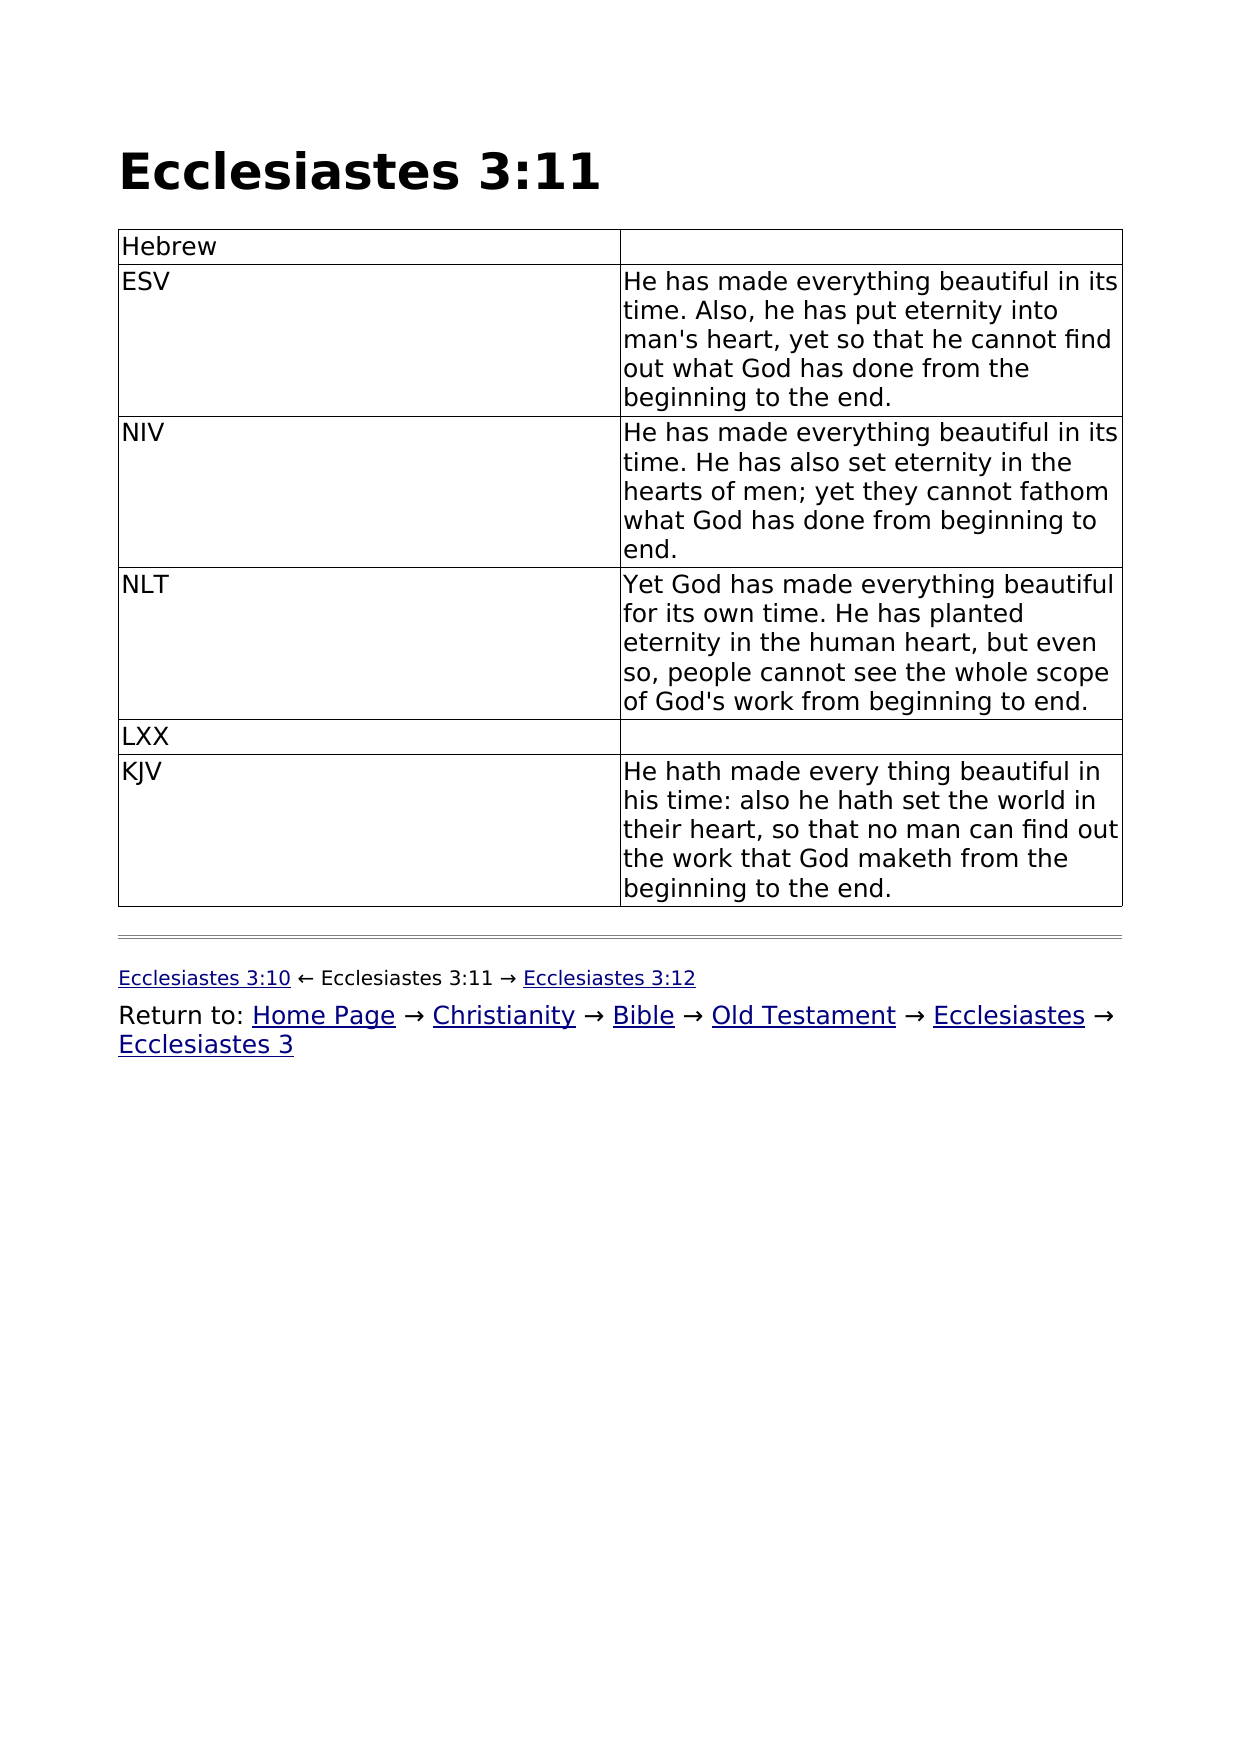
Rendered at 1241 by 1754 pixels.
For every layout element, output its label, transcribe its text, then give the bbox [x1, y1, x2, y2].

text Return to: Home Page → Christianity → Bible → Old Testament → Ecclesiastes → Ecclesiastes 3 [118, 1001, 1122, 1059]
table_cell He has made everything beautiful in its time. He has also set eternity in the hearts of men; yet they cannot fathom what God has done from beginning to end. [621, 417, 1122, 567]
table_cell NIV [119, 417, 620, 567]
table_cell LXX [119, 720, 620, 754]
text Ecclesiastes 3:10 ← Ecclesiastes 3:11 → Ecclesiastes 3:12 [118, 967, 1122, 1001]
table_cell KJV [119, 755, 620, 906]
table_header [621, 230, 1122, 264]
table_cell Yet God has made everything beautiful for its own time. He has planted eternity in the human heart, but even so, people cannot see the whole scope of God's work from beginning to end. [621, 568, 1122, 719]
table_cell He hath made every thing beautiful in his time: also he hath set the world in their heart, so that no man can find out the work that God maketh from the beginning to the end. [621, 755, 1122, 906]
table_cell ESV [119, 265, 620, 416]
table_cell [621, 720, 1122, 754]
subtitle Ecclesiastes 3:11 [118, 143, 1122, 201]
table_header Hebrew [119, 230, 620, 264]
table_cell He has made everything beautiful in its time. Also, he has put eternity into man's heart, yet so that he cannot find out what God has done from the beginning to the end. [621, 265, 1122, 416]
table_cell NLT [119, 568, 620, 719]
